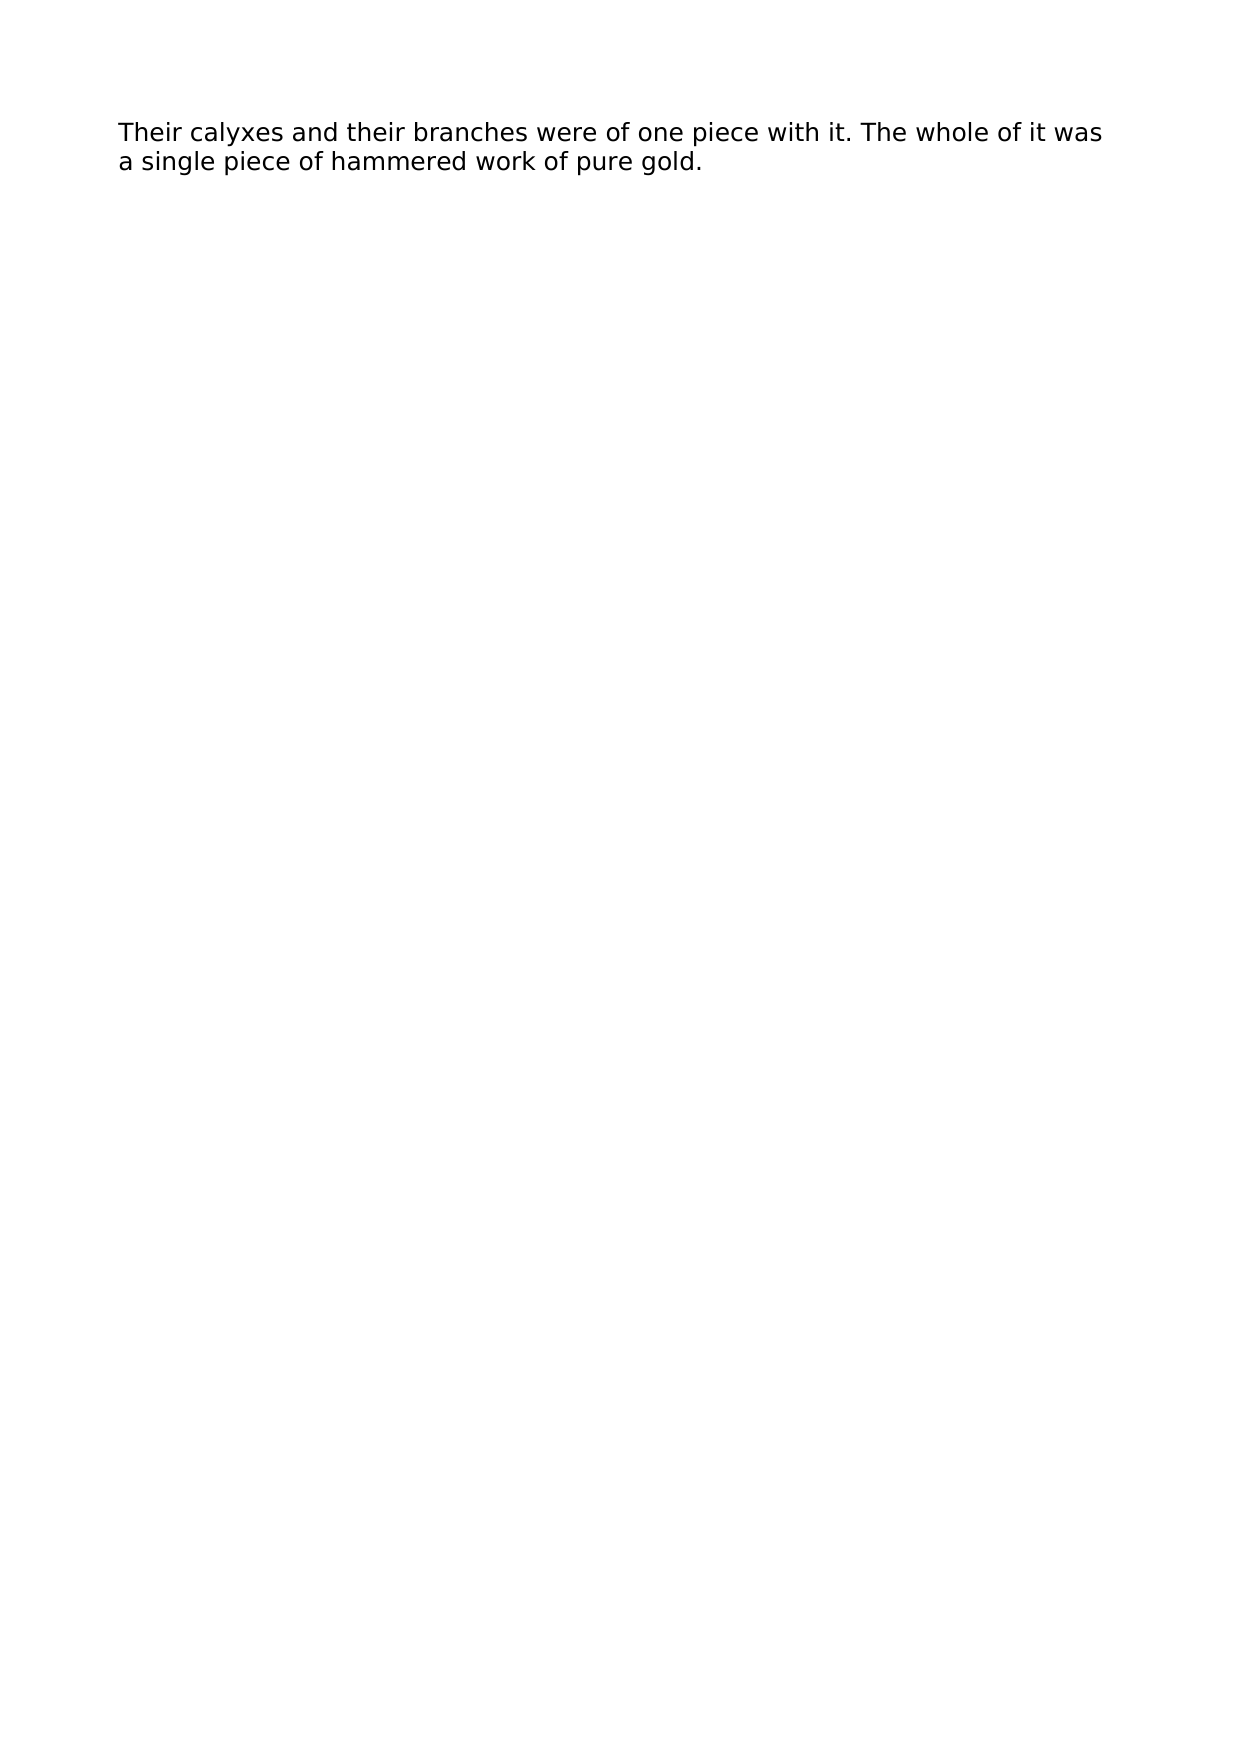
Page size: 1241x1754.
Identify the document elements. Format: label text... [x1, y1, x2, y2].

text Their calyxes and their branches were of one piece with it. The whole of it was a single piece of hammered work of pure gold. [118, 118, 1122, 176]
